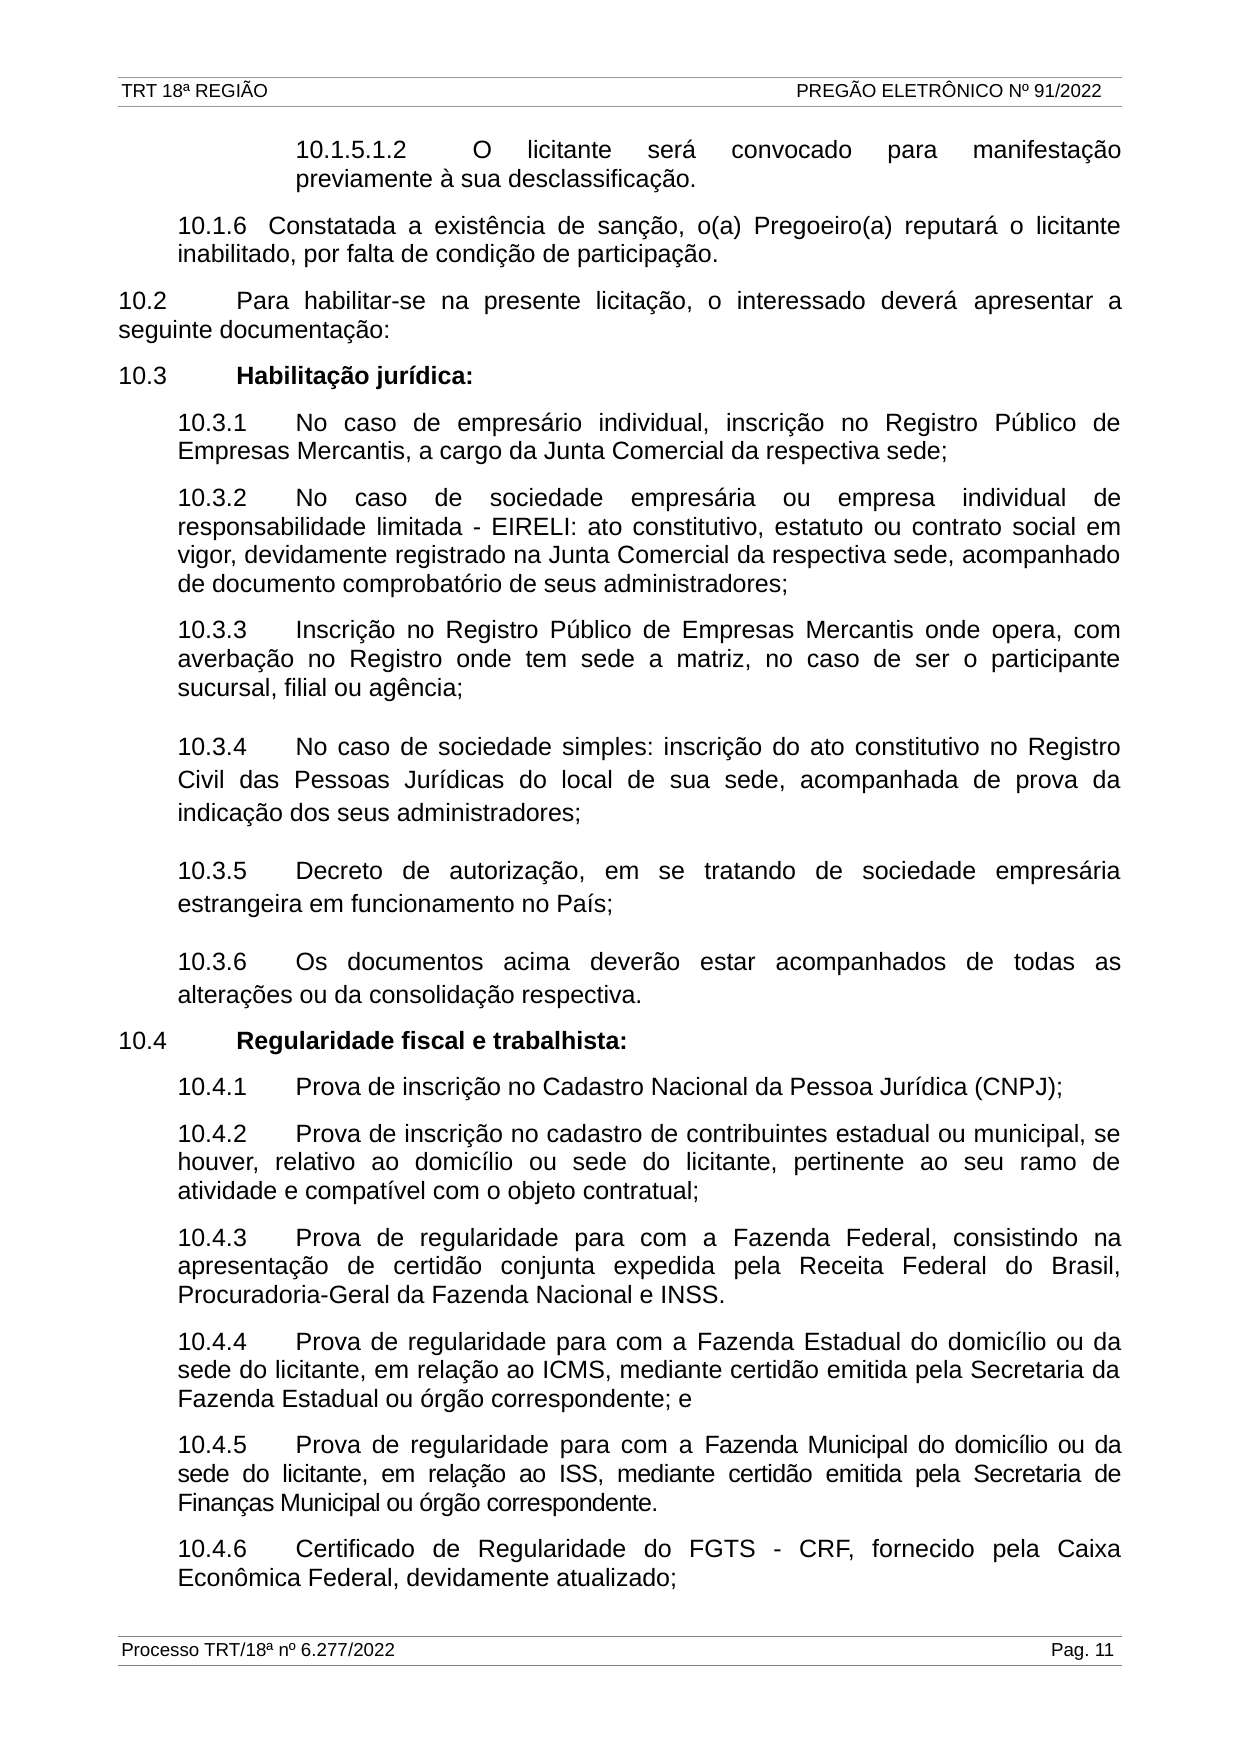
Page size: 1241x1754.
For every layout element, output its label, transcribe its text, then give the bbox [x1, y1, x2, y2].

list 10.4.4 Prova de regularidade para com a Fazenda Estadual do domicílio ou da sede do licitante, em relação ao ICMS, mediante certidão emitida pela Secretaria da Fazenda Estadual ou órgão correspondente; e [177, 1326, 1122, 1413]
text 10.2 Para habilitar-se na presente licitação, o interessado deverá apresentar a seguinte documentação: [118, 286, 1122, 343]
list 10.4.2 Prova de inscrição no cadastro de contribuintes estadual ou municipal, se houver, relativo ao domicílio ou sede do licitante, pertinente ao seu ramo de atividade e compatível com o objeto contratual; [177, 1118, 1122, 1205]
text 10.1.5.1.2 O licitante será convocado para manifestação previamente à sua desclassificação. [295, 136, 1122, 193]
list 10.3.5 Decreto de autorização, em se tratando de sociedade empresária estrangeira em funcionamento no País; [177, 856, 1122, 918]
text 10.3 Habilitação jurídica: [118, 361, 1122, 390]
text 10.4 Regularidade fiscal e trabalhista: [118, 1026, 1122, 1054]
list 10.4.3 Prova de regularidade para com a Fazenda Federal, consistindo na apresentação de certidão conjunta expedida pela Receita Federal do Brasil, Procuradoria-Geral da Fazenda Nacional e INSS. [177, 1222, 1122, 1309]
list 10.3.6 Os documentos acima deverão estar acompanhados de todas as alterações ou da consolidação respectiva. [177, 947, 1122, 1009]
list 10.4.5 Prova de regularidade para com a Fazenda Municipal do domicílio ou da sede do licitante, em relação ao ISS, mediante certidão emitida pela Secretaria de Finanças Municipal ou órgão correspondente. [177, 1430, 1122, 1517]
text 10.3.2 No caso de sociedade empresária ou empresa individual de responsabilidade limitada - EIRELI: ato constitutivo, estatuto ou contrato social em vigor, devidamente registrado na Junta Comercial da respectiva sede, acompanhado de documento comprobatório de seus administradores; [177, 483, 1122, 598]
text 10.1.6 Constatada a existência de sanção, o(a) Pregoeiro(a) reputará o licitante inabilitado, por falta de condição de participação. [177, 211, 1122, 268]
text 10.3.1 No caso de empresário individual, inscrição no Registro Público de Empresas Mercantis, a cargo da Junta Comercial da respectiva sede; [177, 408, 1122, 465]
list 10.4.6 Certificado de Regularidade do FGTS - CRF, fornecido pela Caixa Econômica Federal, devidamente atualizado; [177, 1534, 1122, 1592]
list 10.4.1 Prova de inscrição no Cadastro Nacional da Pessoa Jurídica (CNPJ); [177, 1072, 1122, 1101]
list 10.3.4 No caso de sociedade simples: inscrição do ato constitutivo no Registro Civil das Pessoas Jurídicas do local de sua sede, acompanhada de prova da indicação dos seus administradores; [177, 732, 1122, 827]
text 10.3.3 Inscrição no Registro Público de Empresas Mercantis onde opera, com averbação no Registro onde tem sede a matriz, no caso de ser o participante sucursal, filial ou agência; [177, 616, 1122, 702]
